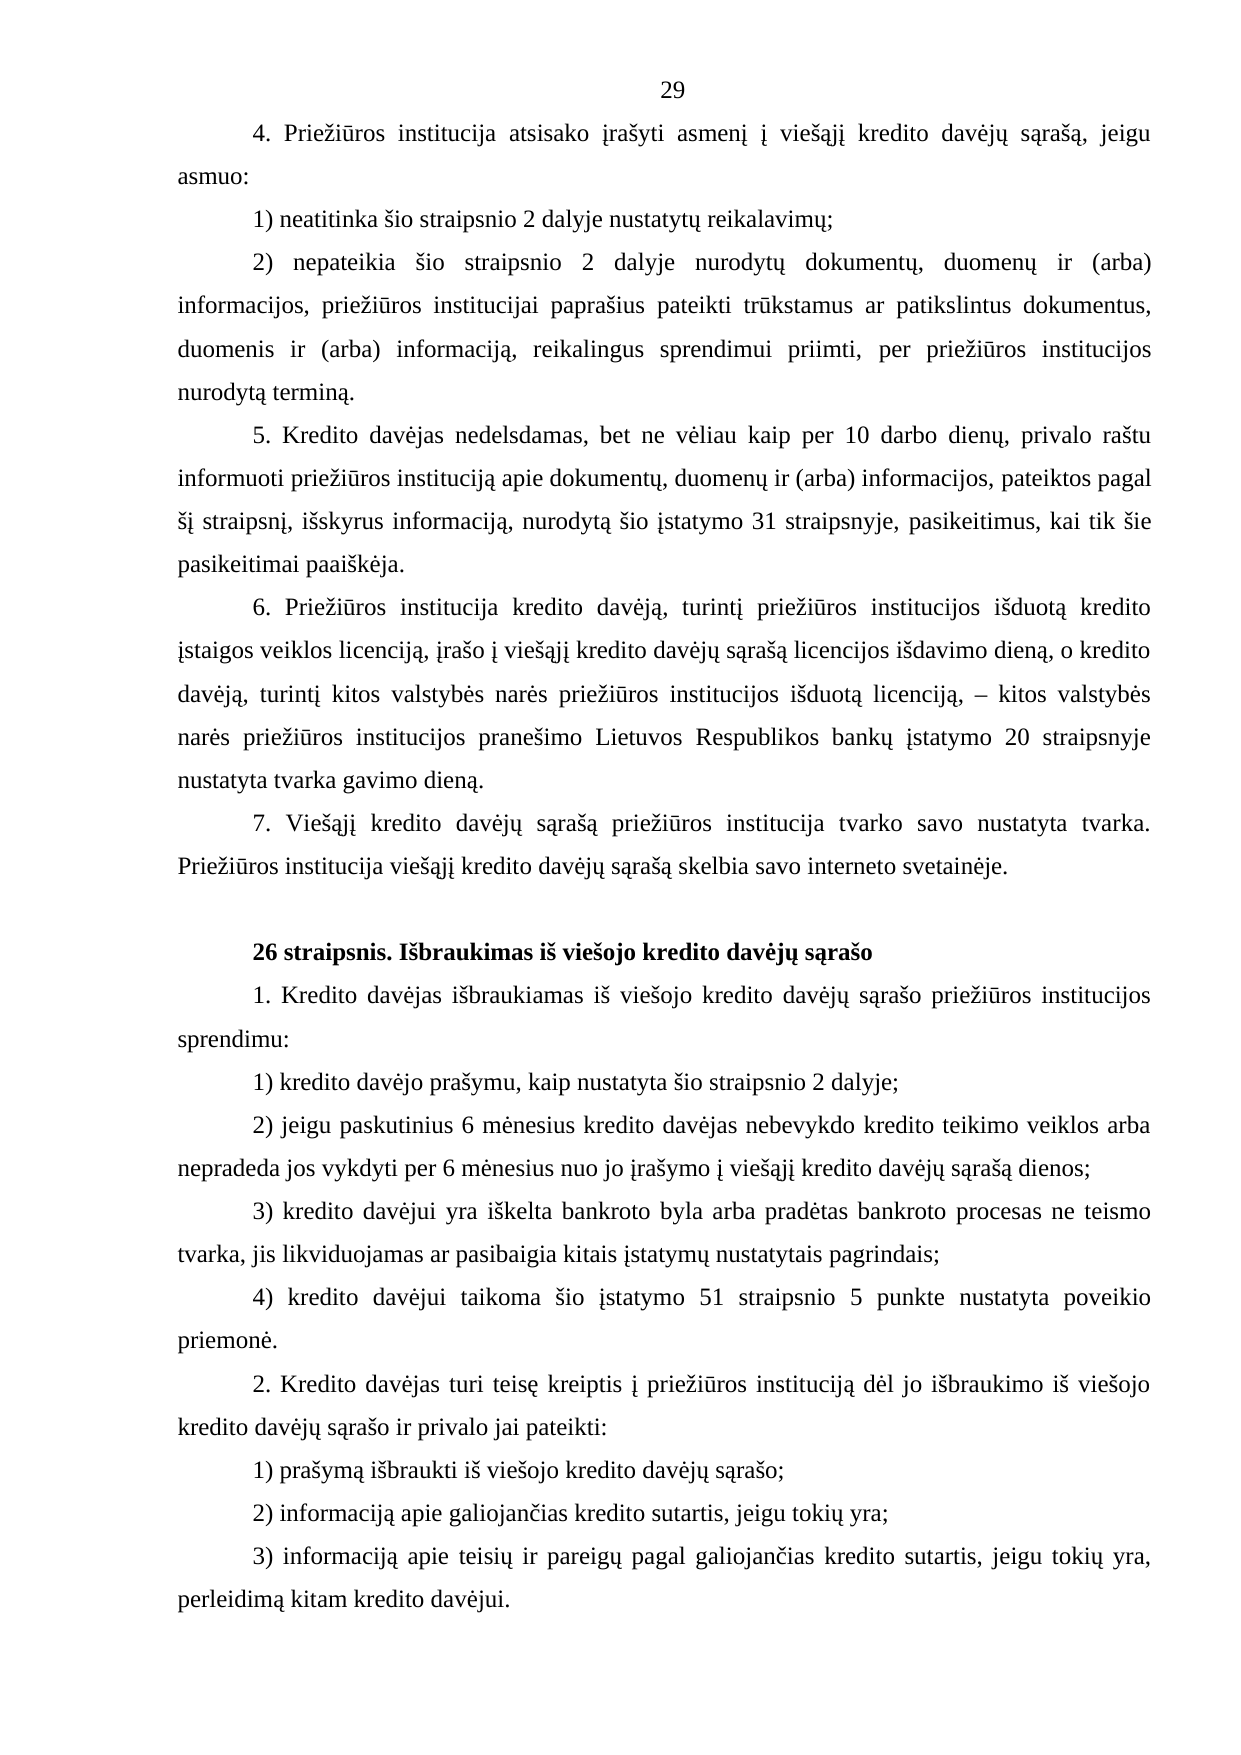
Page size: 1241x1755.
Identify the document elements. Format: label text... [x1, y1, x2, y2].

text 1) prašymą išbraukti iš viešojo kredito davėjų sąrašo; [177, 1455, 1152, 1484]
text 2) nepateikia šio straipsnio 2 dalyje nurodytų dokumentų, duomenų ir (arba) informacijos, priežiūros institucijai paprašius pateikti trūkstamus ar patikslintus dokumentus, duomenis ir (arba) informaciją, reikalingus sprendimui priimti, per priežiūros institucijos nurodytą terminą. [177, 247, 1152, 406]
text 2. Kredito davėjas turi teisę kreiptis į priežiūros instituciją dėl jo išbraukimo iš viešojo kredito davėjų sąrašo ir privalo jai pateikti: [177, 1369, 1152, 1441]
text 2) jeigu paskutinius 6 mėnesius kredito davėjas nebevykdo kredito teikimo veiklos arba nepradeda jos vykdyti per 6 mėnesius nuo jo įrašymo į viešąjį kredito davėjų sąrašą dienos; [177, 1110, 1152, 1182]
text 1) neatitinka šio straipsnio 2 dalyje nustatytų reikalavimų; [177, 204, 1152, 233]
text 3) informaciją apie teisių ir pareigų pagal galiojančias kredito sutartis, jeigu tokių yra, perleidimą kitam kredito davėjui. [177, 1541, 1152, 1613]
text 1. Kredito davėjas išbraukiamas iš viešojo kredito davėjų sąrašo priežiūros institucijos sprendimu: [177, 981, 1152, 1052]
text 4. Priežiūros institucija atsisako įrašyti asmenį į viešąjį kredito davėjų sąrašą, jeigu asmuo: [177, 118, 1152, 190]
text 4) kredito davėjui taikoma šio įstatymo 51 straipsnio 5 punkte nustatyta poveikio priemonė. [177, 1282, 1152, 1354]
text 2) informaciją apie galiojančias kredito sutartis, jeigu tokių yra; [177, 1498, 1152, 1527]
text 5. Kredito davėjas nedelsdamas, bet ne vėliau kaip per 10 darbo dienų, privalo raštu informuoti priežiūros instituciją apie dokumentų, duomenų ir (arba) informacijos, pateiktos pagal šį straipsnį, išskyrus informaciją, nurodytą šio įstatymo 31 straipsnyje, pasikeitimus, kai tik šie pasikeitimai paaiškėja. [177, 420, 1152, 578]
text 26 straipsnis. Išbraukimas iš viešojo kredito davėjų sąrašo [177, 937, 1152, 966]
text 7. Viešąjį kredito davėjų sąrašą priežiūros institucija tvarko savo nustatyta tvarka. Priežiūros institucija viešąjį kredito davėjų sąrašą skelbia savo interneto svetainėje. [177, 808, 1152, 880]
text 1) kredito davėjo prašymu, kaip nustatyta šio straipsnio 2 dalyje; [177, 1067, 1152, 1096]
text 3) kredito davėjui yra iškelta bankroto byla arba pradėtas bankroto procesas ne teismo tvarka, jis likviduojamas ar pasibaigia kitais įstatymų nustatytais pagrindais; [177, 1196, 1152, 1268]
text 6. Priežiūros institucija kredito davėją, turintį priežiūros institucijos išduotą kredito įstaigos veiklos licenciją, įrašo į viešąjį kredito davėjų sąrašą licencijos išdavimo dieną, o kredito davėją, turintį kitos valstybės narės priežiūros institucijos išduotą licenciją, – kitos valstybės narės priežiūros institucijos pranešimo Lietuvos Respublikos bankų įstatymo 20 straipsnyje nustatyta tvarka gavimo dieną. [177, 592, 1152, 794]
